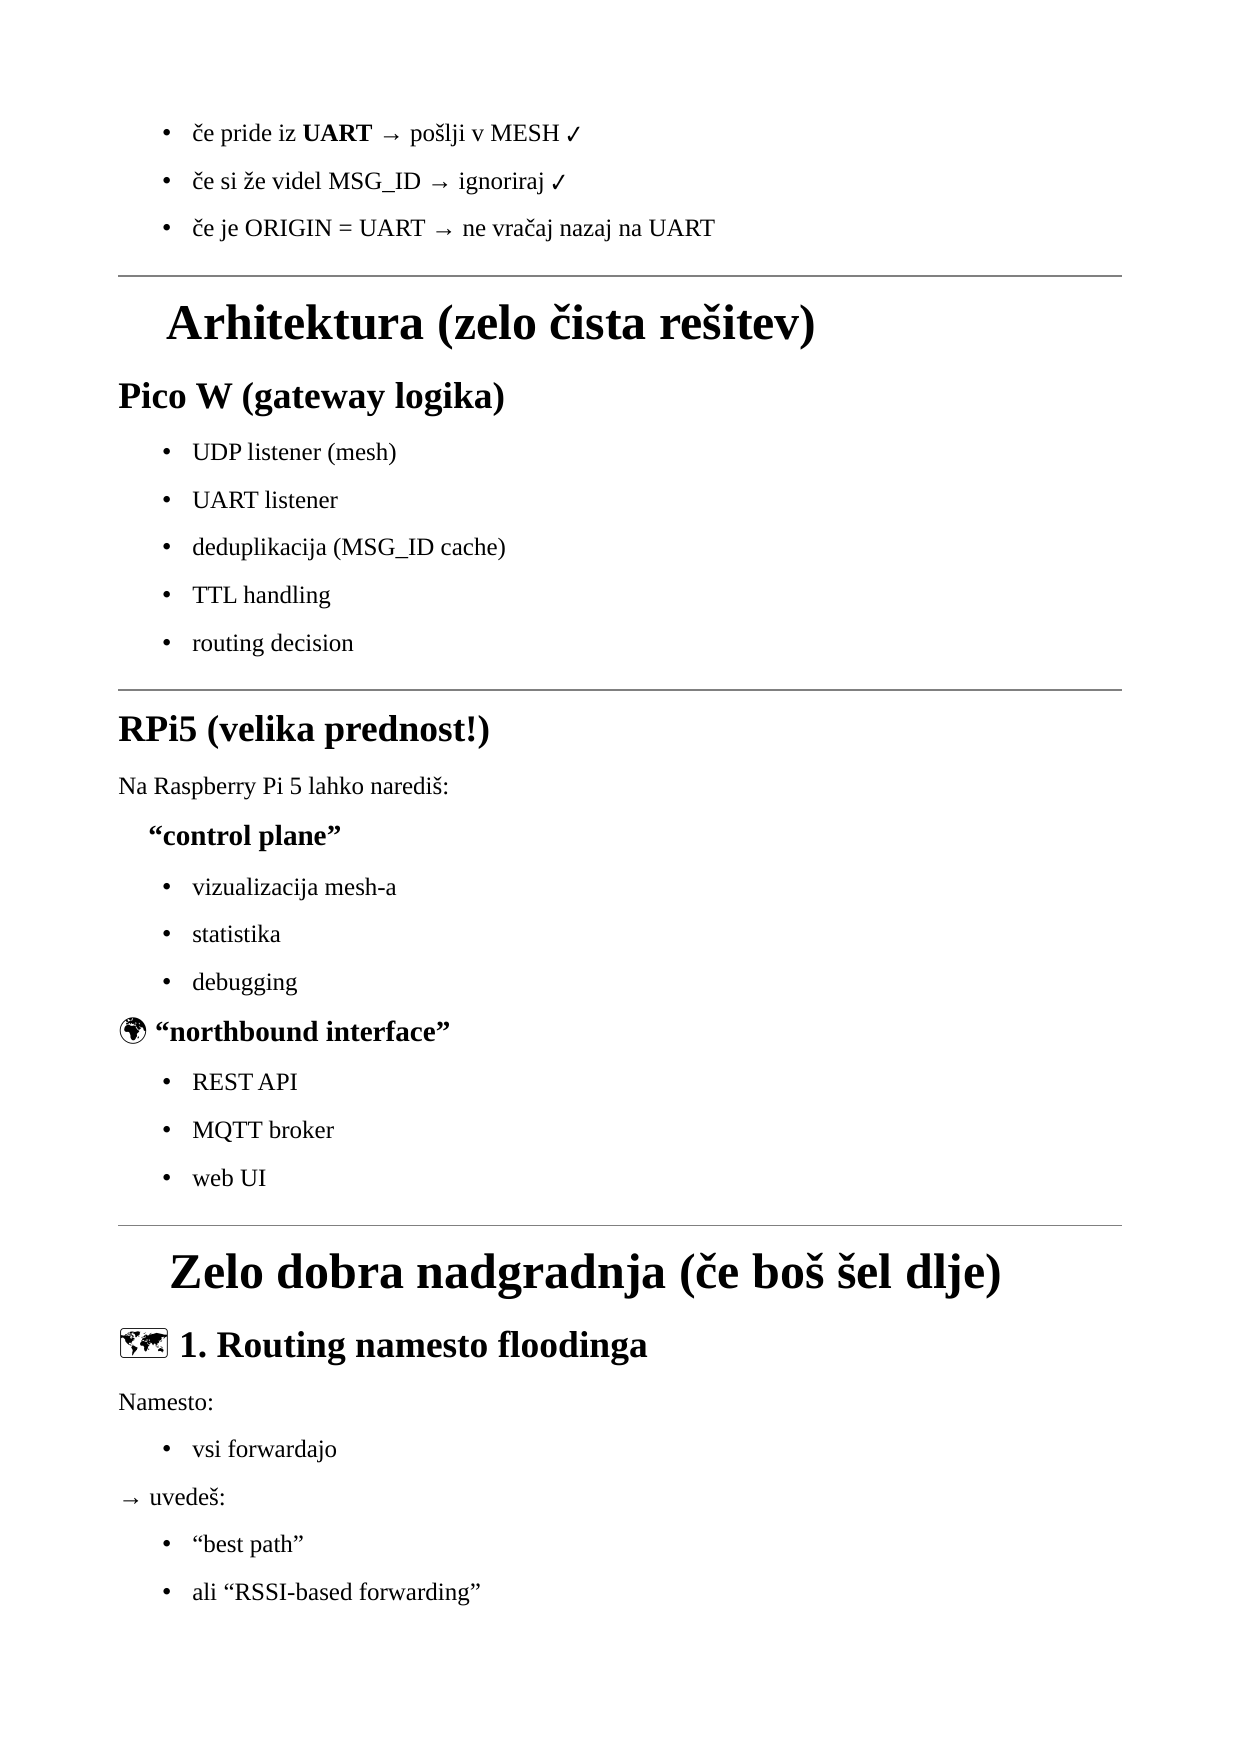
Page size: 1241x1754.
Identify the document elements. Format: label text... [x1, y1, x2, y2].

list debugging [162, 967, 1122, 996]
list MQTT broker [162, 1115, 1122, 1144]
list vsi forwardajo [162, 1434, 1122, 1463]
list če si že videl MSG_ID → ignoriraj ✔ [162, 166, 1122, 194]
subtitle 🧩 Arhitektura (zelo čista rešitev) [118, 292, 1122, 350]
list web UI [162, 1163, 1122, 1191]
list deduplikacija (MSG_ID cache) [162, 532, 1122, 561]
list TTL handling [162, 580, 1122, 609]
subtitle 🌍 “northbound interface” [118, 1014, 1122, 1048]
list UDP listener (mesh) [162, 437, 1122, 466]
text → uvedeš: [118, 1482, 1122, 1511]
list statistika [162, 919, 1122, 948]
list če pride iz UART → pošlji v MESH ✔ [162, 118, 1122, 147]
text Na Raspberry Pi 5 lahko narediš: [118, 771, 1122, 799]
subtitle RPi5 (velika prednost!) [118, 707, 1122, 750]
list “best path” [162, 1529, 1122, 1558]
list routing decision [162, 628, 1122, 656]
list vizualizacija mesh-a [162, 872, 1122, 900]
list če je ORIGIN = UART → ne vračaj nazaj na UART ❌ [162, 213, 1122, 242]
subtitle Pico W (gateway logika) [118, 373, 1122, 416]
subtitle 🗺️ 1. Routing namesto floodinga [118, 1322, 1122, 1366]
text Namesto: [118, 1387, 1122, 1415]
list REST API [162, 1067, 1122, 1096]
list UART listener [162, 485, 1122, 513]
subtitle 🧠 “control plane” [118, 818, 1122, 852]
list ali “RSSI-based forwarding” [162, 1577, 1122, 1606]
subtitle 💡 Zelo dobra nadgradnja (če boš šel dlje) [118, 1242, 1122, 1299]
